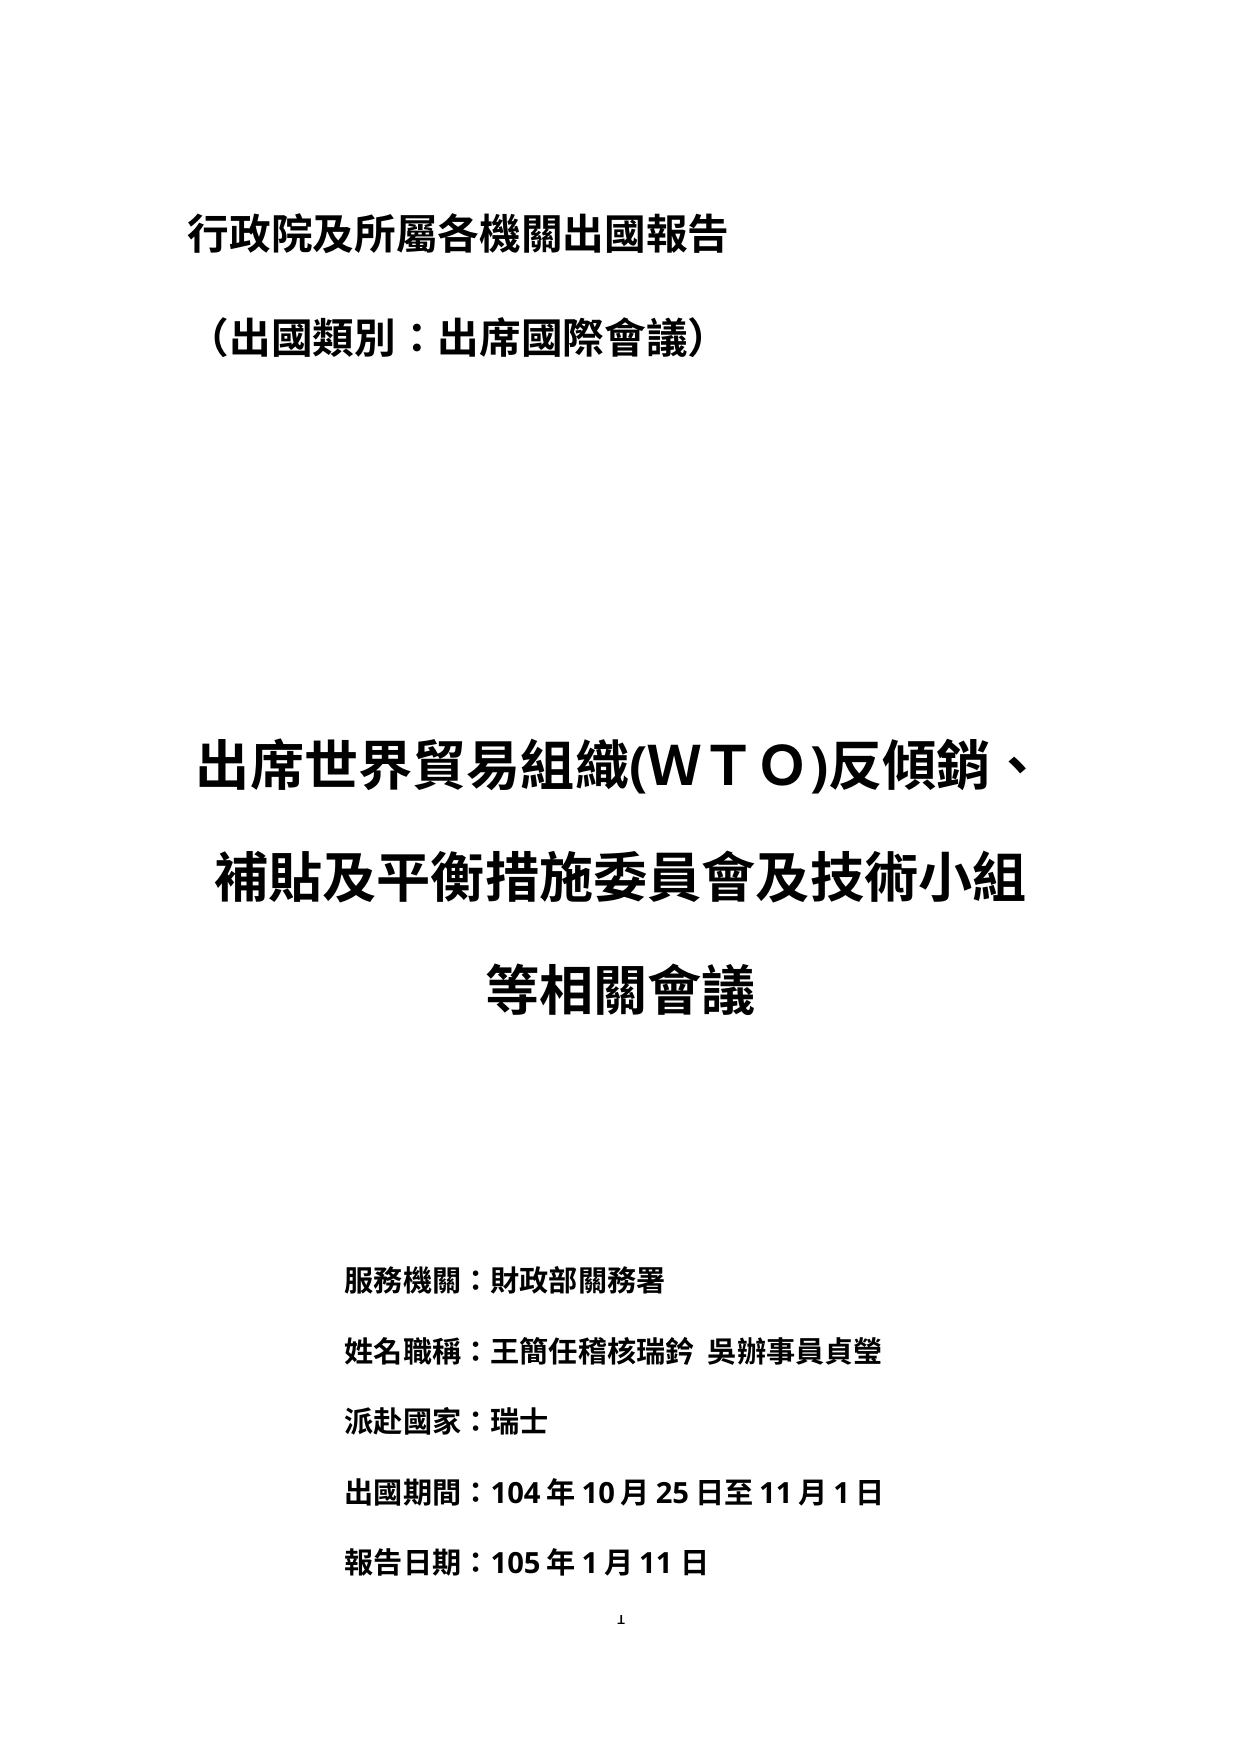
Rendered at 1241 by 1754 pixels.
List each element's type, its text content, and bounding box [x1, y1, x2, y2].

text 姓名職稱：王簡任稽核瑞鈐 吳辦事員貞瑩 [344, 1329, 934, 1370]
text 服務機關：財政部關務署 [344, 1258, 934, 1300]
text 報告日期：105年1月11 日 [344, 1541, 934, 1582]
text （出國類別：出席國際會議） [187, 297, 1053, 372]
text 行政院及所屬各機關出國報告 [187, 193, 1053, 268]
text 派赴國家：瑞士 [344, 1399, 934, 1441]
text 出席世界貿易組織(ＷＴＯ)反傾銷、補貼及平衡措施委員會及技術小組等相關會議 [187, 706, 1053, 1043]
text 出國期間：104年10月25日至11月1日 [344, 1470, 934, 1512]
